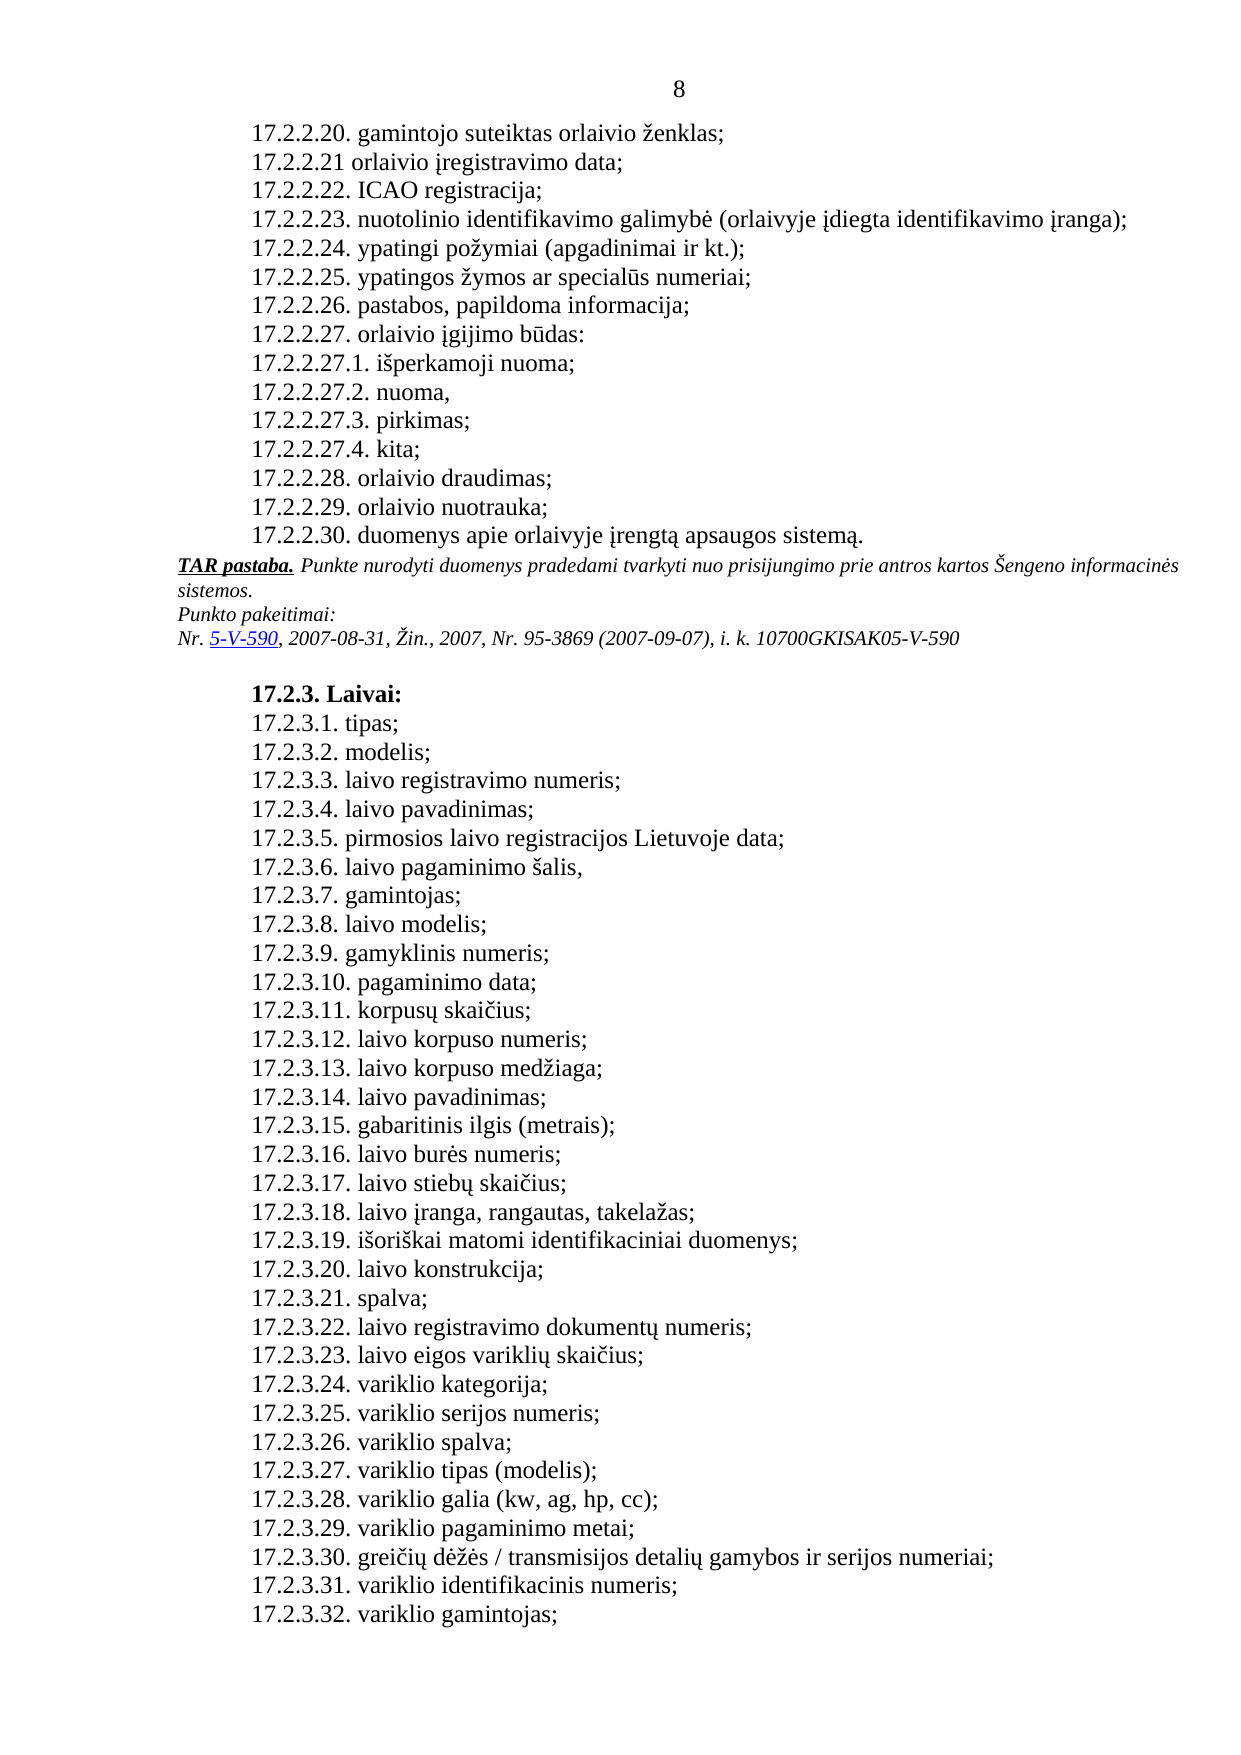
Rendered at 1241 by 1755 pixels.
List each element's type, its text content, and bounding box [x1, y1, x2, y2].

text 17.2.3.32. variklio gamintojas; [177, 1599, 1181, 1628]
text 17.2.3.3. laivo registravimo numeris; [177, 765, 1181, 794]
text 17.2.3.12. laivo korpuso numeris; [177, 1024, 1181, 1053]
text 17.2.3.18. laivo įranga, rangautas, takelažas; [177, 1197, 1181, 1225]
text 17.2.2.27.2. nuoma, [177, 377, 1181, 406]
text 17.2.2.20. gamintojo suteiktas orlaivio ženklas; [177, 118, 1181, 147]
text 17.2.3.17. laivo stiebų skaičius; [177, 1168, 1181, 1197]
text 17.2.3.10. pagaminimo data; [177, 967, 1181, 995]
text 17.2.3.31. variklio identifikacinis numeris; [177, 1570, 1181, 1599]
text 17.2.3.26. variklio spalva; [177, 1427, 1181, 1455]
text 17.2.3.4. laivo pavadinimas; [177, 794, 1181, 823]
text 17.2.3.19. išoriškai matomi identifikaciniai duomenys; [177, 1225, 1181, 1254]
text 17.2.2.22. ICAO registracija; [177, 176, 1181, 204]
text 17.2.3.5. pirmosios laivo registracijos Lietuvoje data; [177, 823, 1181, 852]
text 17.2.3.25. variklio serijos numeris; [177, 1398, 1181, 1427]
text 17.2.3.13. laivo korpuso medžiaga; [177, 1053, 1181, 1082]
text 17.2.3.21. spalva; [177, 1283, 1181, 1312]
text 17.2.3.11. korpusų skaičius; [177, 995, 1181, 1024]
text 17.2.2.26. pastabos, papildoma informacija; [177, 291, 1181, 319]
text 17.2.3.30. greičių dėžės / transmisijos detalių gamybos ir serijos numeriai; [177, 1542, 1181, 1570]
text 17.2.3.8. laivo modelis; [177, 909, 1181, 938]
text 17.2.2.21 orlaivio įregistravimo data; [177, 147, 1181, 176]
text 17.2.3.27. variklio tipas (modelis); [177, 1455, 1181, 1484]
text 17.2.3.20. laivo konstrukcija; [177, 1254, 1181, 1283]
text Nr. 5-V-590, 2007-08-31, Žin., 2007, Nr. 95-3869 (2007-09-07), i. k. 10700GKISAK05-V-590 [177, 626, 1181, 650]
text 17.2.2.27.3. pirkimas; [177, 406, 1181, 434]
text 17.2.3.14. laivo pavadinimas; [177, 1082, 1181, 1110]
text 17.2.2.27.4. kita; [177, 434, 1181, 463]
text 17.2.2.29. orlaivio nuotrauka; [177, 492, 1181, 521]
text 17.2.2.30. duomenys apie orlaivyje įrengtą apsaugos sistemą. [177, 521, 1181, 549]
text 17.2.3.24. variklio kategorija; [177, 1369, 1181, 1398]
text TAR pastaba. Punkte nurodyti duomenys pradedami tvarkyti nuo prisijungimo prie antros kartos Šengeno informacinės sistemos. [177, 549, 1181, 602]
text 17.2.3.22. laivo registravimo dokumentų numeris; [177, 1312, 1181, 1340]
text 17.2.2.27. orlaivio įgijimo būdas: [177, 319, 1181, 348]
text 17.2.3.15. gabaritinis ilgis (metrais); [177, 1110, 1181, 1139]
text 17.2.2.28. orlaivio draudimas; [177, 463, 1181, 492]
text 17.2.3.6. laivo pagaminimo šalis, [177, 852, 1181, 880]
text 17.2.3.2. modelis; [177, 737, 1181, 765]
text 17.2.3.7. gamintojas; [177, 880, 1181, 909]
text 17.2.2.25. ypatingos žymos ar specialūs numeriai; [177, 262, 1181, 291]
text 17.2.3.1. tipas; [177, 708, 1181, 737]
text 17.2.3.16. laivo burės numeris; [177, 1139, 1181, 1168]
text 17.2.3. Laivai: [177, 679, 1181, 708]
text 17.2.3.9. gamyklinis numeris; [177, 938, 1181, 967]
text 17.2.2.27.1. išperkamoji nuoma; [177, 348, 1181, 377]
text 17.2.2.23. nuotolinio identifikavimo galimybė (orlaivyje įdiegta identifikavimo įranga); [177, 204, 1181, 233]
text Punkto pakeitimai: [177, 602, 1181, 626]
text 17.2.3.29. variklio pagaminimo metai; [177, 1513, 1181, 1542]
text 17.2.3.23. laivo eigos variklių skaičius; [177, 1340, 1181, 1369]
text 17.2.2.24. ypatingi požymiai (apgadinimai ir kt.); [177, 233, 1181, 262]
text 17.2.3.28. variklio galia (kw, ag, hp, cc); [177, 1484, 1181, 1513]
